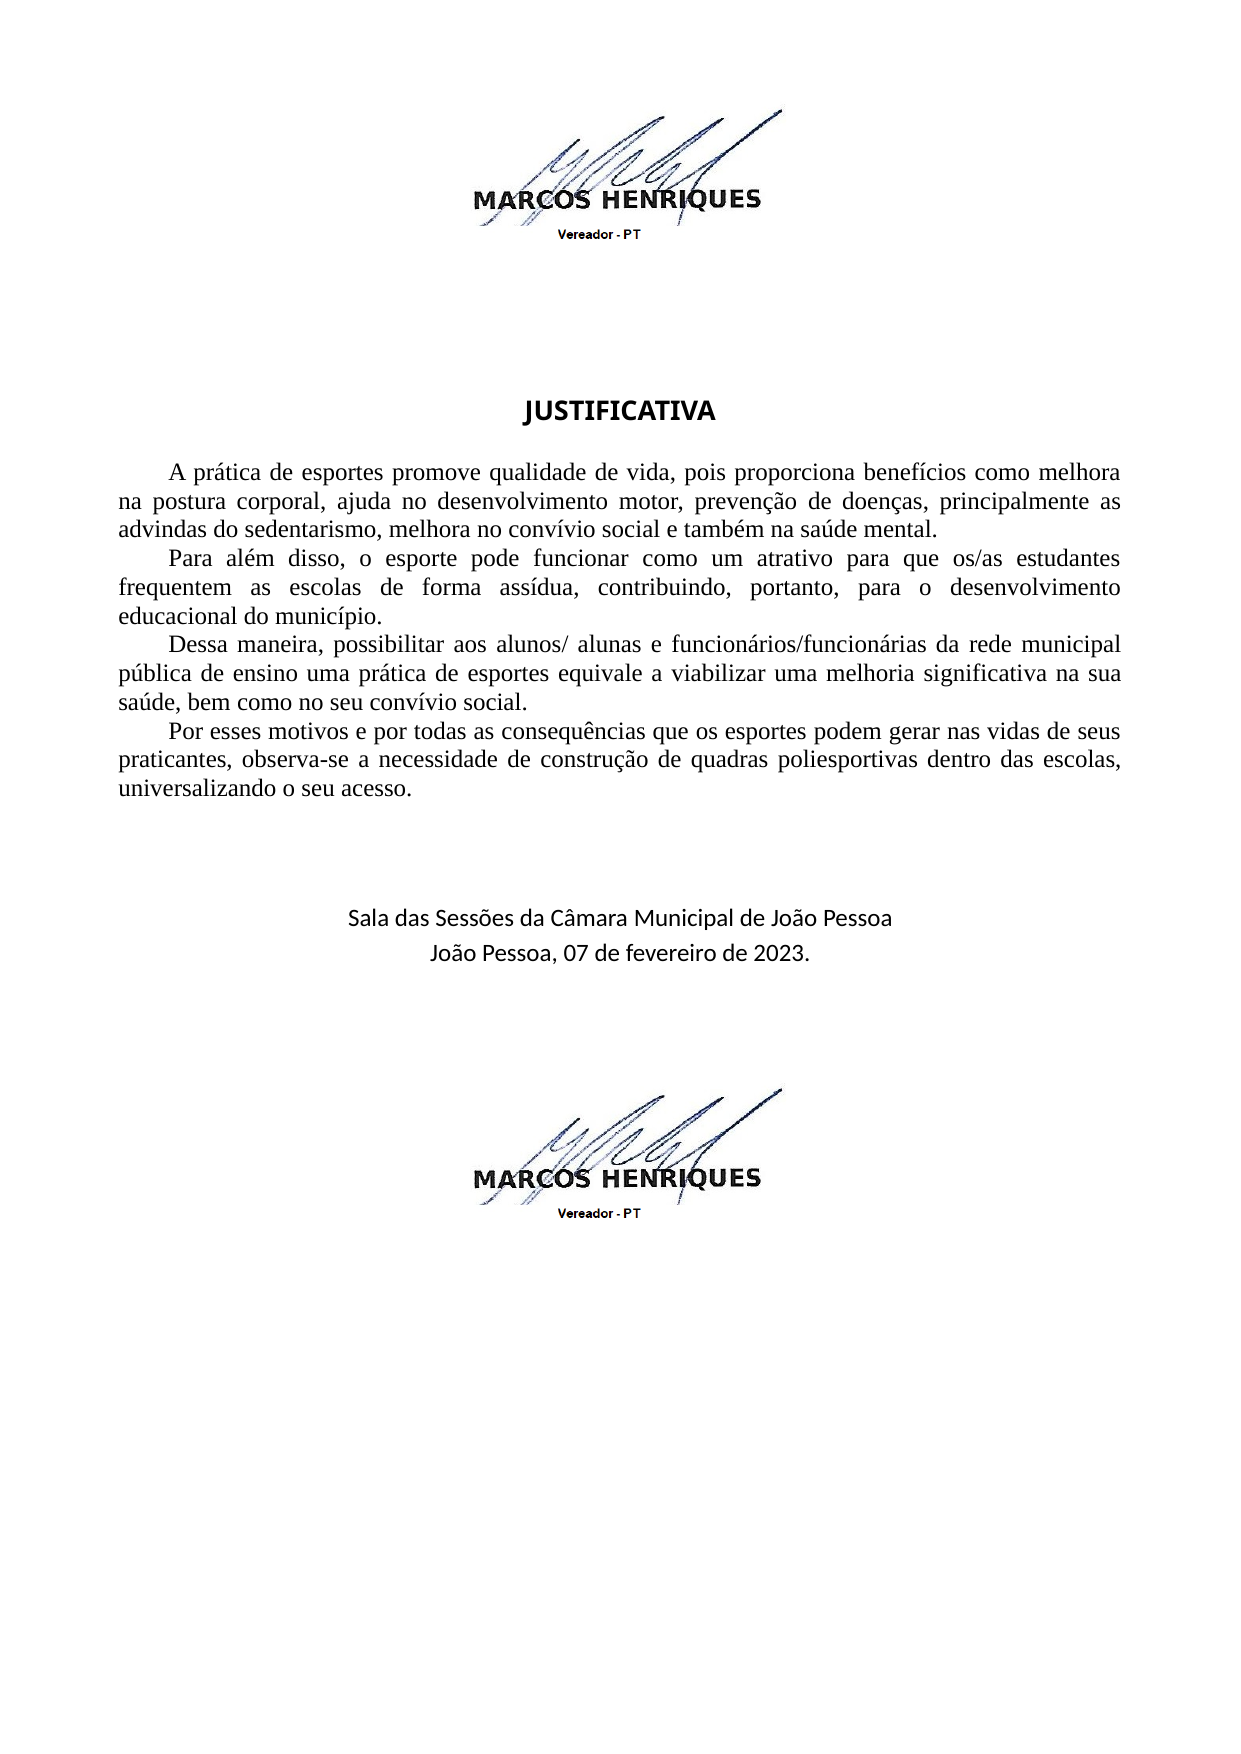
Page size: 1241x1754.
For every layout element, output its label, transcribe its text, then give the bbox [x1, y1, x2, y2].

text JUSTIFICATIVA [118, 391, 1122, 428]
text Para além disso, o esporte pode funcionar como um atrativo para que os/as estudantes frequentem as escolas de forma assídua, contribuindo, portanto, para o desenvolvimento educacional do município. [118, 543, 1122, 629]
picture [452, 1077, 789, 1223]
text A prática de esportes promove qualidade de vida, pois proporciona benefícios como melhora na postura corporal, ajuda no desenvolvimento motor, prevenção de doenças, principalmente as advindas do sedentarismo, melhora no convívio social e também na saúde mental. [118, 457, 1122, 543]
text Por esses motivos e por todas as consequências que os esportes podem gerar nas vidas de seus praticantes, observa-se a necessidade de construção de quadras poliesportivas dentro das escolas, universalizando o seu acesso. [118, 716, 1122, 802]
text Sala das Sessões da Câmara Municipal de João Pessoa [118, 902, 1122, 933]
text João Pessoa, 07 de fevereiro de 2023. [118, 937, 1122, 968]
text Dessa maneira, possibilitar aos alunos/ alunas e funcionários/funcionárias da rede municipal pública de ensino uma prática de esportes equivale a viabilizar uma melhoria significativa na sua saúde, bem como no seu convívio social. [118, 629, 1122, 716]
picture [452, 98, 789, 244]
